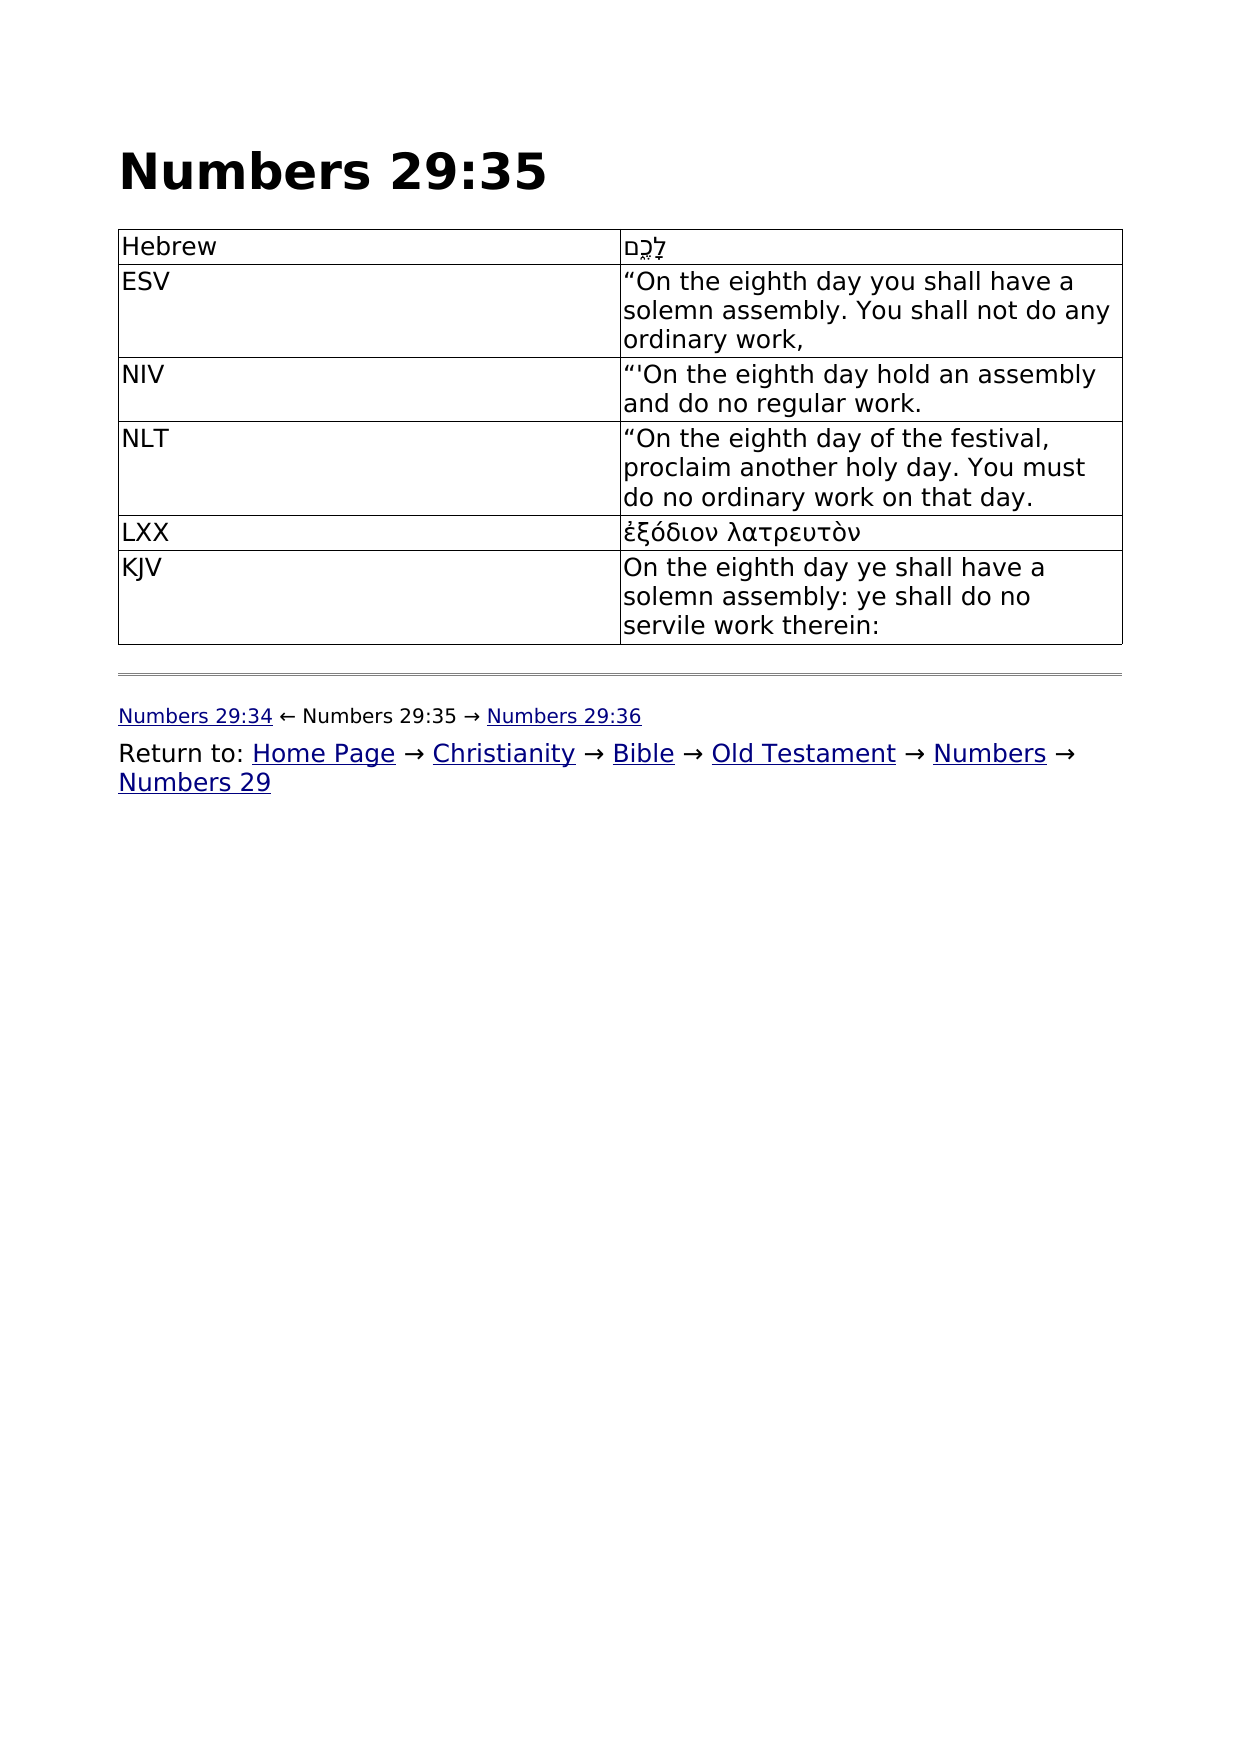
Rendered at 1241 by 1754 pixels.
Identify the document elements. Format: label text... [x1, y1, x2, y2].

table_cell ESV [119, 265, 620, 357]
table_cell LXX [119, 516, 620, 550]
table_cell NIV [119, 358, 620, 421]
table_cell On the eighth day ye shall have a solemn assembly: ye shall do no servile work therein: [621, 551, 1122, 643]
table_header לָכֶ֑ם [621, 230, 1122, 264]
subtitle Numbers 29:35 [118, 143, 1122, 201]
text Return to: Home Page → Christianity → Bible → Old Testament → Numbers → Numbers 29 [118, 739, 1122, 797]
table_cell “On the eighth day you shall have a solemn assembly. You shall not do any ordinary work, [621, 265, 1122, 357]
table_cell ἐξόδιον λατρευτὸν [621, 516, 1122, 550]
table_cell NLT [119, 422, 620, 515]
table_cell “On the eighth day of the festival, proclaim another holy day. You must do no ordinary work on that day. [621, 422, 1122, 515]
table_header Hebrew [119, 230, 620, 264]
table_cell KJV [119, 551, 620, 643]
table_cell “'On the eighth day hold an assembly and do no regular work. [621, 358, 1122, 421]
text Numbers 29:34 ← Numbers 29:35 → Numbers 29:36 [118, 705, 1122, 739]
